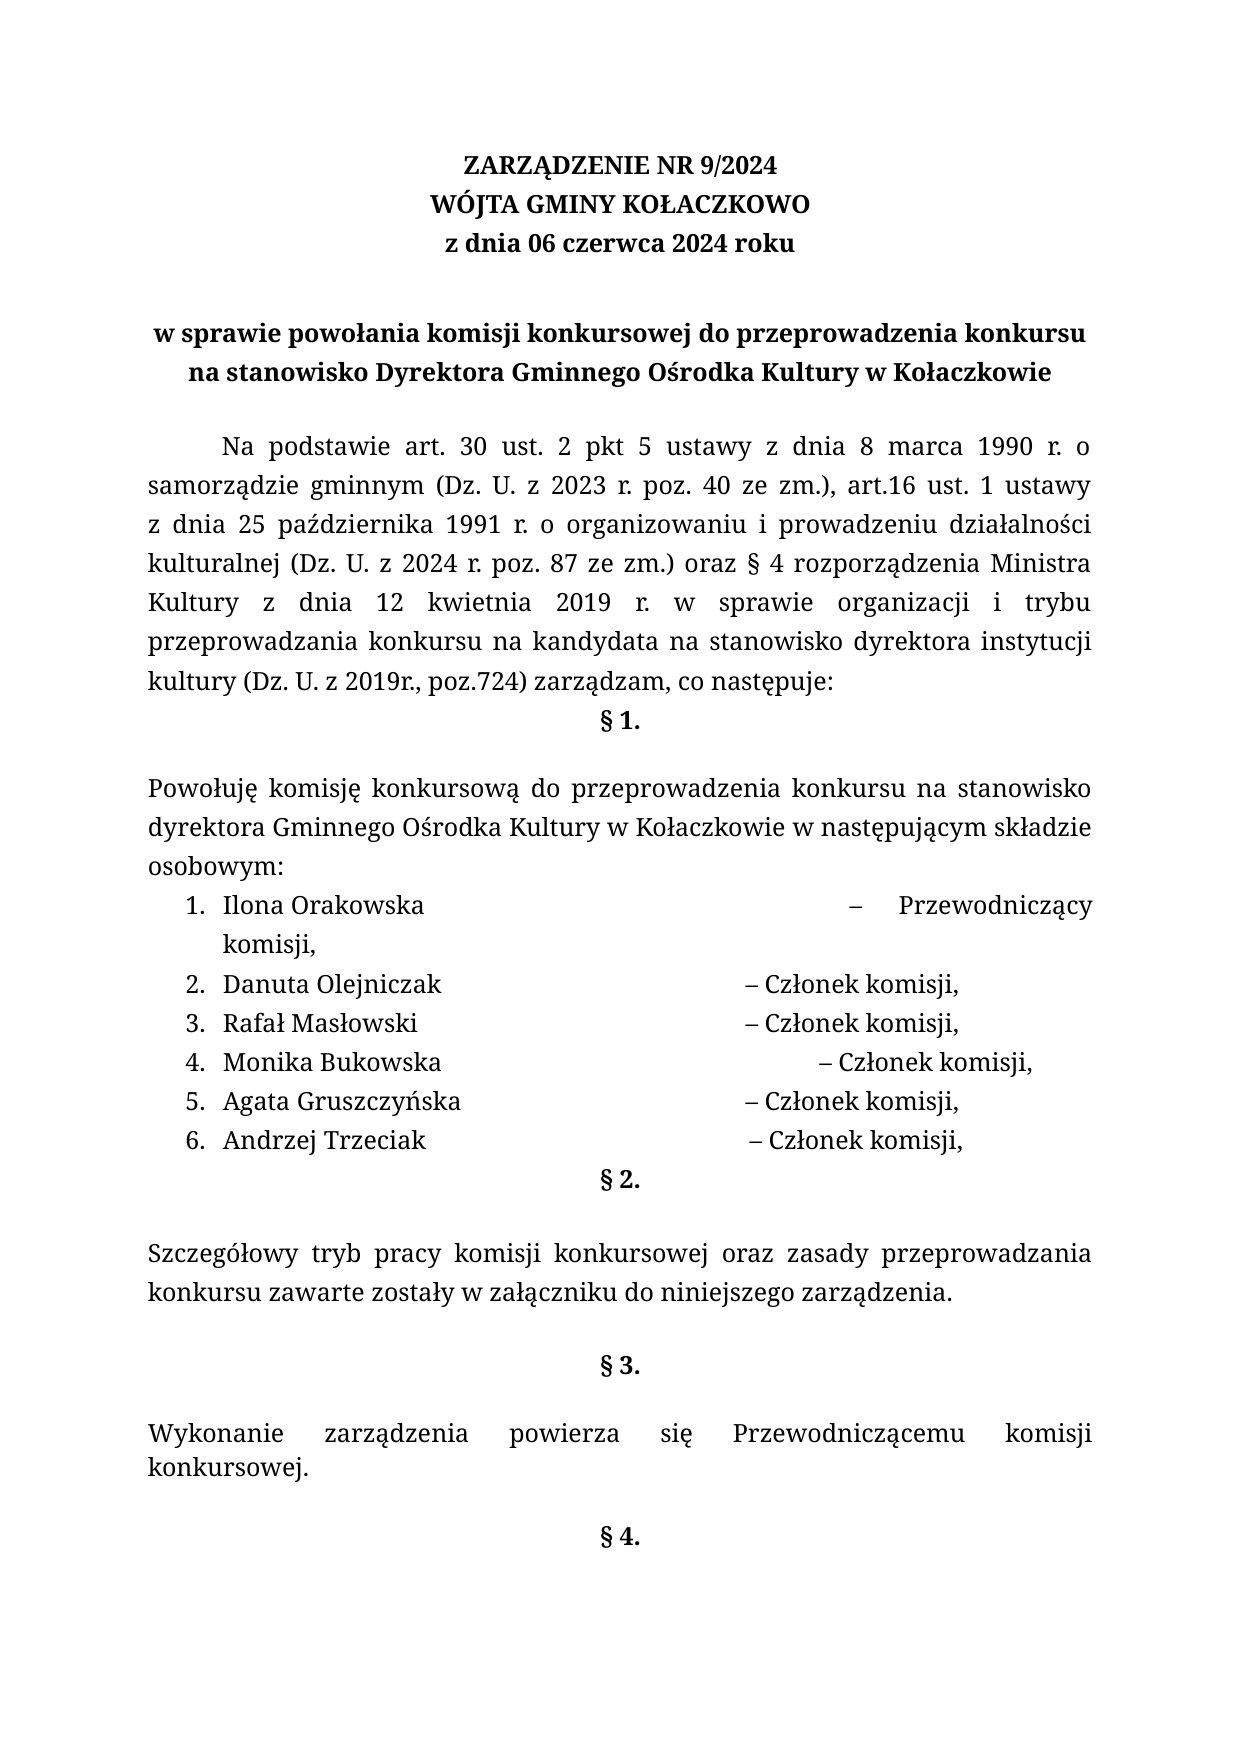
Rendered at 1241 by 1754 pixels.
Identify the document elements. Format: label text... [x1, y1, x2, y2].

text § 3. [148, 1348, 1093, 1382]
text WÓJTA GMINY KOŁACZKOWO z dnia 06 czerwca 2024 roku [148, 187, 1093, 260]
list Danuta Olejniczak – Członek komisji, [185, 966, 1093, 1000]
list Andrzej Trzeciak – Członek komisji, [185, 1123, 1093, 1157]
text w sprawie powołania komisji konkursowej do przeprowadzenia konkursu [148, 316, 1093, 350]
text na stanowisko Dyrektora Gminnego Ośrodka Kultury w Kołaczkowie [148, 355, 1093, 389]
text ZARZĄDZENIE NR 9/2024 [148, 148, 1093, 182]
text Szczegółowy tryb pracy komisji konkursowej oraz zasady przeprowadzania konkursu zawarte zostały w załączniku do niniejszego zarządzenia. [148, 1235, 1093, 1309]
list Ilona Orakowska – Przewodniczący komisji, [185, 888, 1093, 961]
list Monika Bukowska – Członek komisji, [185, 1045, 1093, 1079]
text Wykonanie zarządzenia powierza się Przewodniczącemu komisji konkursowej. [148, 1416, 1093, 1484]
text Powołuję komisję konkursową do przeprowadzenia konkursu na stanowisko dyrektora Gminnego Ośrodka Kultury w Kołaczkowie w następującym składzie osobowym: [148, 771, 1093, 883]
text § 1. [148, 702, 1093, 736]
list Rafał Masłowski – Członek komisji, [185, 1006, 1093, 1039]
list Agata Gruszczyńska – Członek komisji, [185, 1084, 1093, 1118]
text § 2. [148, 1162, 1093, 1196]
text § 4. [148, 1518, 1093, 1552]
text Na podstawie art. 30 ust. 2 pkt 5 ustawy z dnia 8 marca 1990 r. o samorządzie gminnym (Dz. U. z 2023 r. poz. 40 ze zm.), art.16 ust. 1 ustawy z dnia 25 października 1991 r. o organizowaniu i prowadzeniu działalności kulturalnej (Dz. U. z 2024 r. poz. 87 ze zm.) oraz § 4 rozporządzenia Ministra Kultury z dnia 12 kwietnia 2019 r. w sprawie organizacji i trybu przeprowadzania konkursu na kandydata na stanowisko dyrektora instytucji kultury (Dz. U. z 2019r., poz.724) zarządzam, co następuje: [148, 428, 1093, 697]
